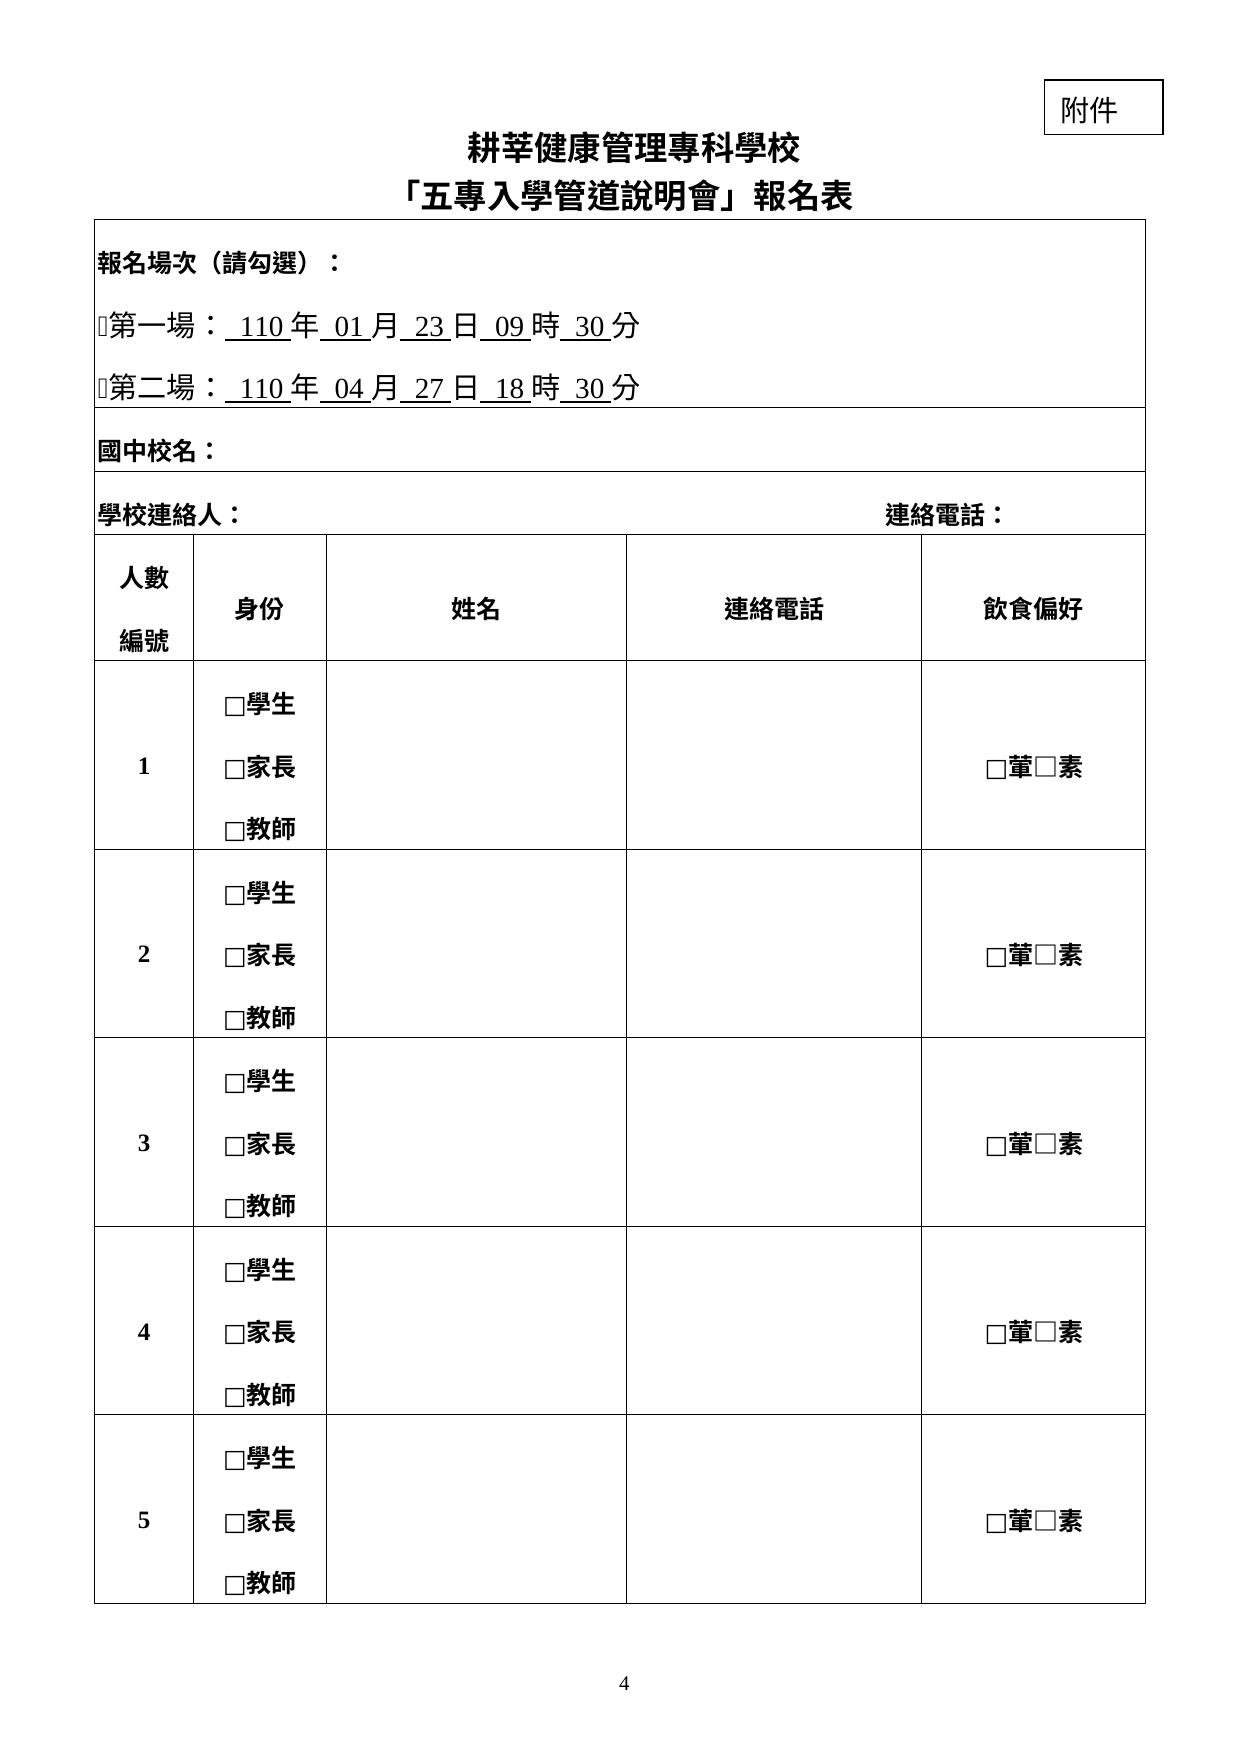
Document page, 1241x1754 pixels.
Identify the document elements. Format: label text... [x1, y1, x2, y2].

text 耕莘健康管理專科學校 [75, 84, 1165, 170]
table_cell 學校連絡人： 連絡電話： [95, 472, 1145, 534]
table_cell [627, 1038, 921, 1226]
table_cell 人數 編號 [95, 535, 193, 660]
text 耕莘健康管理專科學校 [1045, 81, 1162, 134]
table_cell [627, 661, 921, 849]
table_cell 國中校名： [95, 408, 1145, 471]
table_cell [327, 661, 626, 849]
table_cell 1 [95, 661, 193, 849]
table_header 報名場次（請勾選）： 第一場： 110 年 01 月 23 日 09 時 30 分 第二場： 110 年 04 月 27 日 18 時 30 分 [95, 220, 1145, 407]
table_cell [627, 1227, 921, 1414]
table_cell 5 [95, 1415, 193, 1603]
table_cell □學生 □家長 □教師 [194, 850, 326, 1037]
table_cell □學生 □家長 □教師 [194, 1227, 326, 1414]
table_cell □葷□素 [922, 1038, 1145, 1226]
table_cell 飲食偏好 [922, 535, 1145, 660]
table_cell [327, 1415, 626, 1603]
table_cell □葷□素 [922, 1227, 1145, 1414]
table_cell □葷□素 [922, 1415, 1145, 1603]
table_cell □學生 □家長 □教師 [194, 1038, 326, 1226]
table_cell 姓名 [327, 535, 626, 660]
table_cell □葷□素 [922, 850, 1145, 1037]
text 「五專入學管道說明會」報名表 [75, 170, 1165, 218]
text 附件二 [1060, 88, 1147, 126]
table_cell □葷□素 [922, 661, 1145, 849]
table_cell [627, 1415, 921, 1603]
table_cell [327, 1227, 626, 1414]
table_cell 4 [95, 1227, 193, 1414]
table_cell [327, 850, 626, 1037]
table_cell [327, 1038, 626, 1226]
table_cell 身份 [194, 535, 326, 660]
table_cell 連絡電話 [627, 535, 921, 660]
table_cell 2 [95, 850, 193, 1037]
table_cell 3 [95, 1038, 193, 1226]
table_cell □學生 □家長 □教師 [194, 1415, 326, 1603]
table_cell □學生 □家長 □教師 [194, 661, 326, 849]
table_cell [627, 850, 921, 1037]
